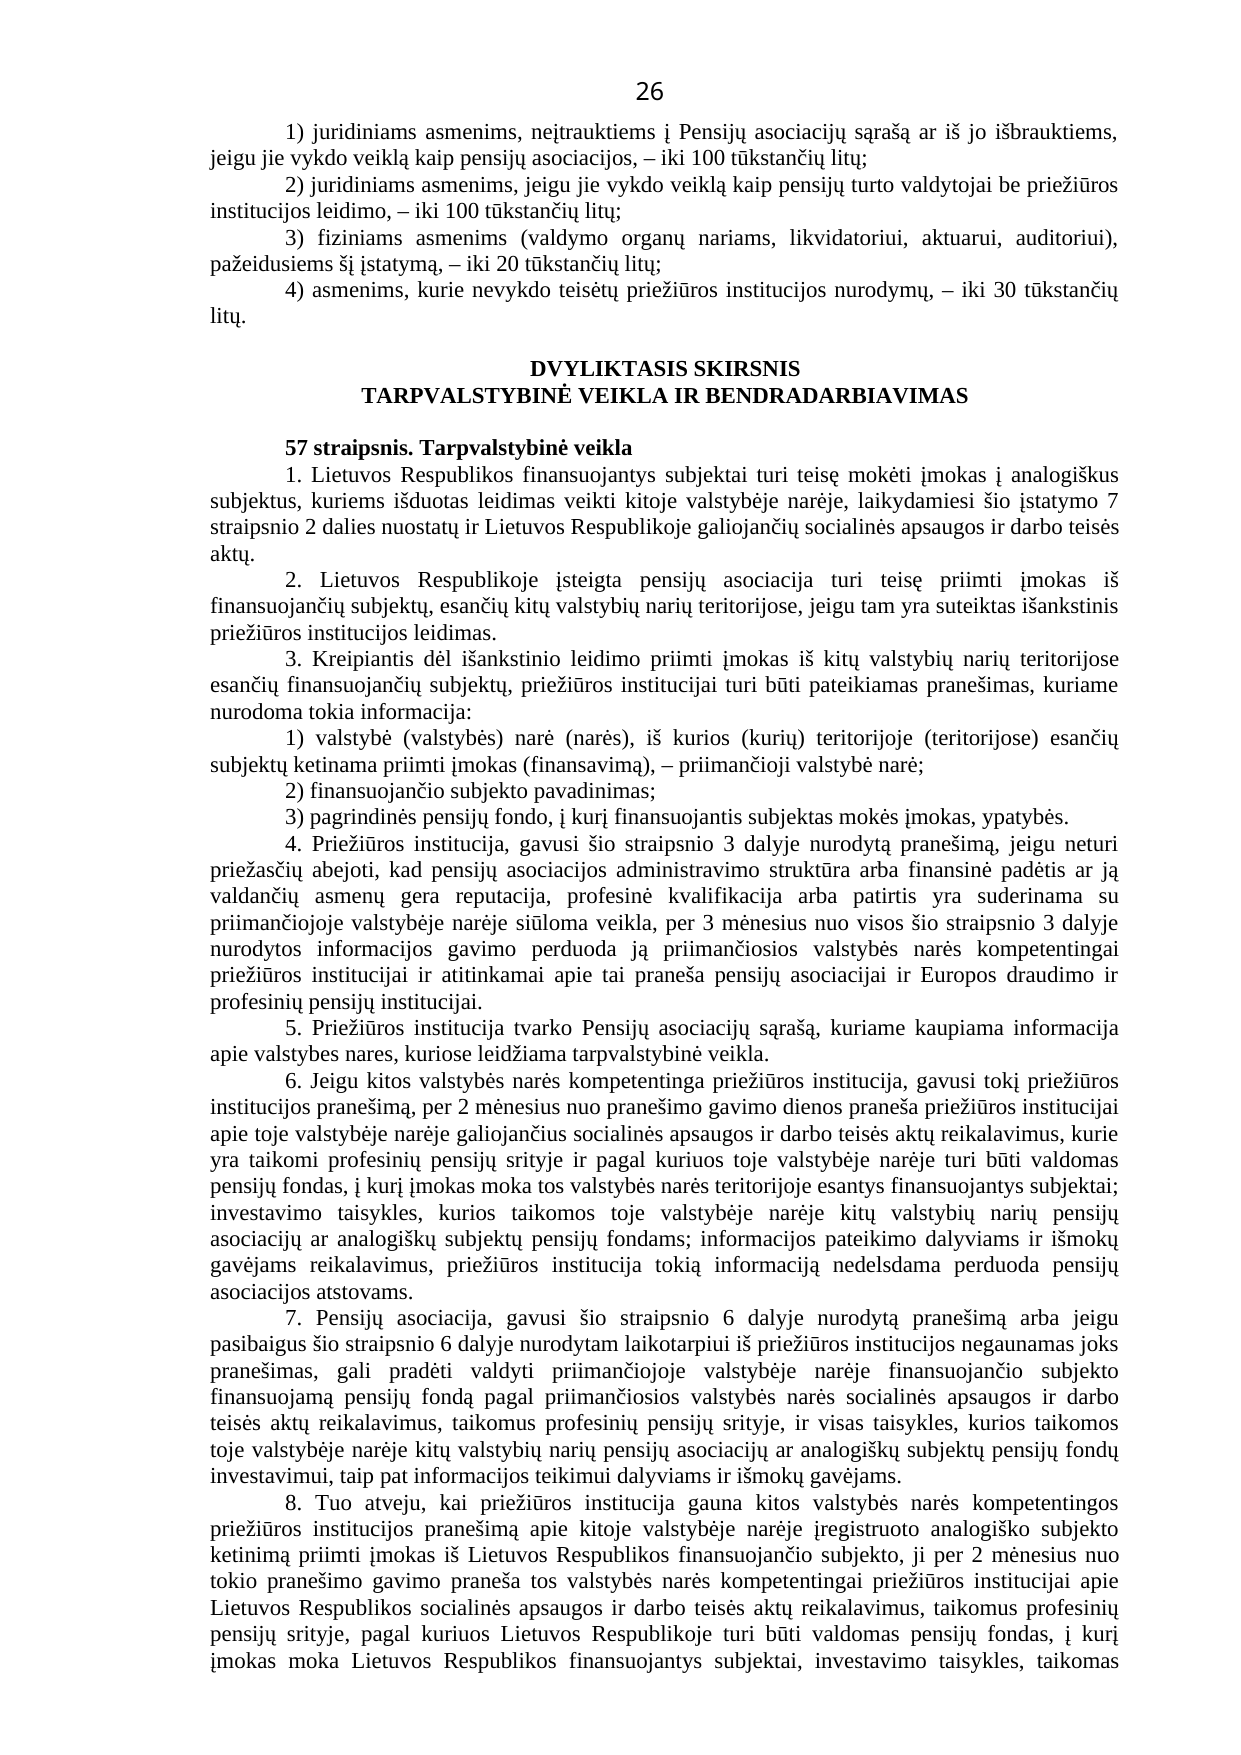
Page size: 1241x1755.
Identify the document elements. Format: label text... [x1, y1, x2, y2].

text 4. Priežiūros institucija, gavusi šio straipsnio 3 dalyje nurodytą pranešimą, jeigu neturi priežasčių abejoti, kad pensijų asociacijos administravimo struktūra arba finansinė padėtis ar ją valdančių asmenų gera reputacija, profesinė kvalifikacija arba patirtis yra suderinama su priimančiojoje valstybėje narėje siūloma veikla, per 3 mėnesius nuo visos šio straipsnio 3 dalyje nurodytos informacijos gavimo perduoda ją priimančiosios valstybės narės kompetentingai priežiūros institucijai ir atitinkamai apie tai praneša pensijų asociacijai ir Europos draudimo ir profesinių pensijų institucijai. [210, 830, 1120, 1014]
subtitle DVYLIKTASIS SKIRSNIS [210, 355, 1120, 382]
text 2) finansuojančio subjekto pavadinimas; [210, 777, 1120, 803]
text TARPVALSTYBINĖ VEIKLA IR BENDRADARBIAVIMAS [210, 382, 1120, 408]
text 5. Priežiūros institucija tvarko Pensijų asociacijų sąrašą, kuriame kaupiama informacija apie valstybes nares, kuriose leidžiama tarpvalstybinė veikla. [210, 1014, 1120, 1067]
text 57 straipsnis. Tarpvalstybinė veikla [210, 434, 1120, 461]
text 3) pagrindinės pensijų fondo, į kurį finansuojantis subjektas mokės įmokas, ypatybės. [210, 803, 1120, 830]
text 8. Tuo atveju, kai priežiūros institucija gauna kitos valstybės narės kompetentingos priežiūros institucijos pranešimą apie kitoje valstybėje narėje įregistruoto analogiško subjekto ketinimą priimti įmokas iš Lietuvos Respublikos finansuojančio subjekto, ji per 2 mėnesius nuo tokio pranešimo gavimo praneša tos valstybės narės kompetentingai priežiūros institucijai apie Lietuvos Respublikos socialinės apsaugos ir darbo teisės aktų reikalavimus, taikomus profesinių pensijų srityje, pagal kuriuos Lietuvos Respublikoje turi būti valdomas pensijų fondas, į kurį įmokas moka Lietuvos Respublikos finansuojantys subjektai, investavimo taisykles, taikomas [210, 1488, 1120, 1673]
text 2. Lietuvos Respublikoje įsteigta pensijų asociacija turi teisę priimti įmokas iš finansuojančių subjektų, esančių kitų valstybių narių teritorijose, jeigu tam yra suteiktas išankstinis priežiūros institucijos leidimas. [210, 566, 1120, 645]
text 4) asmenims, kurie nevykdo teisėtų priežiūros institucijos nurodymų, – iki 30 tūkstančių litų. [210, 276, 1120, 329]
text 1) valstybė (valstybės) narė (narės), iš kurios (kurių) teritorijoje (teritorijose) esančių subjektų ketinama priimti įmokas (finansavimą), – priimančioji valstybė narė; [210, 724, 1120, 777]
text 1. Lietuvos Respublikos finansuojantys subjektai turi teisę mokėti įmokas į analogiškus subjektus, kuriems išduotas leidimas veikti kitoje valstybėje narėje, laikydamiesi šio įstatymo 7 straipsnio 2 dalies nuostatų ir Lietuvos Respublikoje galiojančių socialinės apsaugos ir darbo teisės aktų. [210, 461, 1120, 566]
text 1) juridiniams asmenims, neįtrauktiems į Pensijų asociacijų sąrašą ar iš jo išbrauktiems, jeigu jie vykdo veiklą kaip pensijų asociacijos, – iki 100 tūkstančių litų; [210, 118, 1120, 171]
text 7. Pensijų asociacija, gavusi šio straipsnio 6 dalyje nurodytą pranešimą arba jeigu pasibaigus šio straipsnio 6 dalyje nurodytam laikotarpiui iš priežiūros institucijos negaunamas joks pranešimas, gali pradėti valdyti priimančiojoje valstybėje narėje finansuojančio subjekto finansuojamą pensijų fondą pagal priimančiosios valstybės narės socialinės apsaugos ir darbo teisės aktų reikalavimus, taikomus profesinių pensijų srityje, ir visas taisykles, kurios taikomos toje valstybėje narėje kitų valstybių narių pensijų asociacijų ar analogiškų subjektų pensijų fondų investavimui, taip pat informacijos teikimui dalyviams ir išmokų gavėjams. [210, 1304, 1120, 1488]
text 2) juridiniams asmenims, jeigu jie vykdo veiklą kaip pensijų turto valdytojai be priežiūros institucijos leidimo, – iki 100 tūkstančių litų; [210, 171, 1120, 223]
text 6. Jeigu kitos valstybės narės kompetentinga priežiūros institucija, gavusi tokį priežiūros institucijos pranešimą, per 2 mėnesius nuo pranešimo gavimo dienos praneša priežiūros institucijai apie toje valstybėje narėje galiojančius socialinės apsaugos ir darbo teisės aktų reikalavimus, kurie yra taikomi profesinių pensijų srityje ir pagal kuriuos toje valstybėje narėje turi būti valdomas pensijų fondas, į kurį įmokas moka tos valstybės narės teritorijoje esantys finansuojantys subjektai; investavimo taisykles, kurios taikomos toje valstybėje narėje kitų valstybių narių pensijų asociacijų ar analogiškų subjektų pensijų fondams; informacijos pateikimo dalyviams ir išmokų gavėjams reikalavimus, priežiūros institucija tokią informaciją nedelsdama perduoda pensijų asociacijos atstovams. [210, 1067, 1120, 1304]
text 3. Kreipiantis dėl išankstinio leidimo priimti įmokas iš kitų valstybių narių teritorijose esančių finansuojančių subjektų, priežiūros institucijai turi būti pateikiamas pranešimas, kuriame nurodoma tokia informacija: [210, 645, 1120, 724]
text 3) fiziniams asmenims (valdymo organų nariams, likvidatoriui, aktuarui, auditoriui), pažeidusiems šį įstatymą, – iki 20 tūkstančių litų; [210, 223, 1120, 276]
